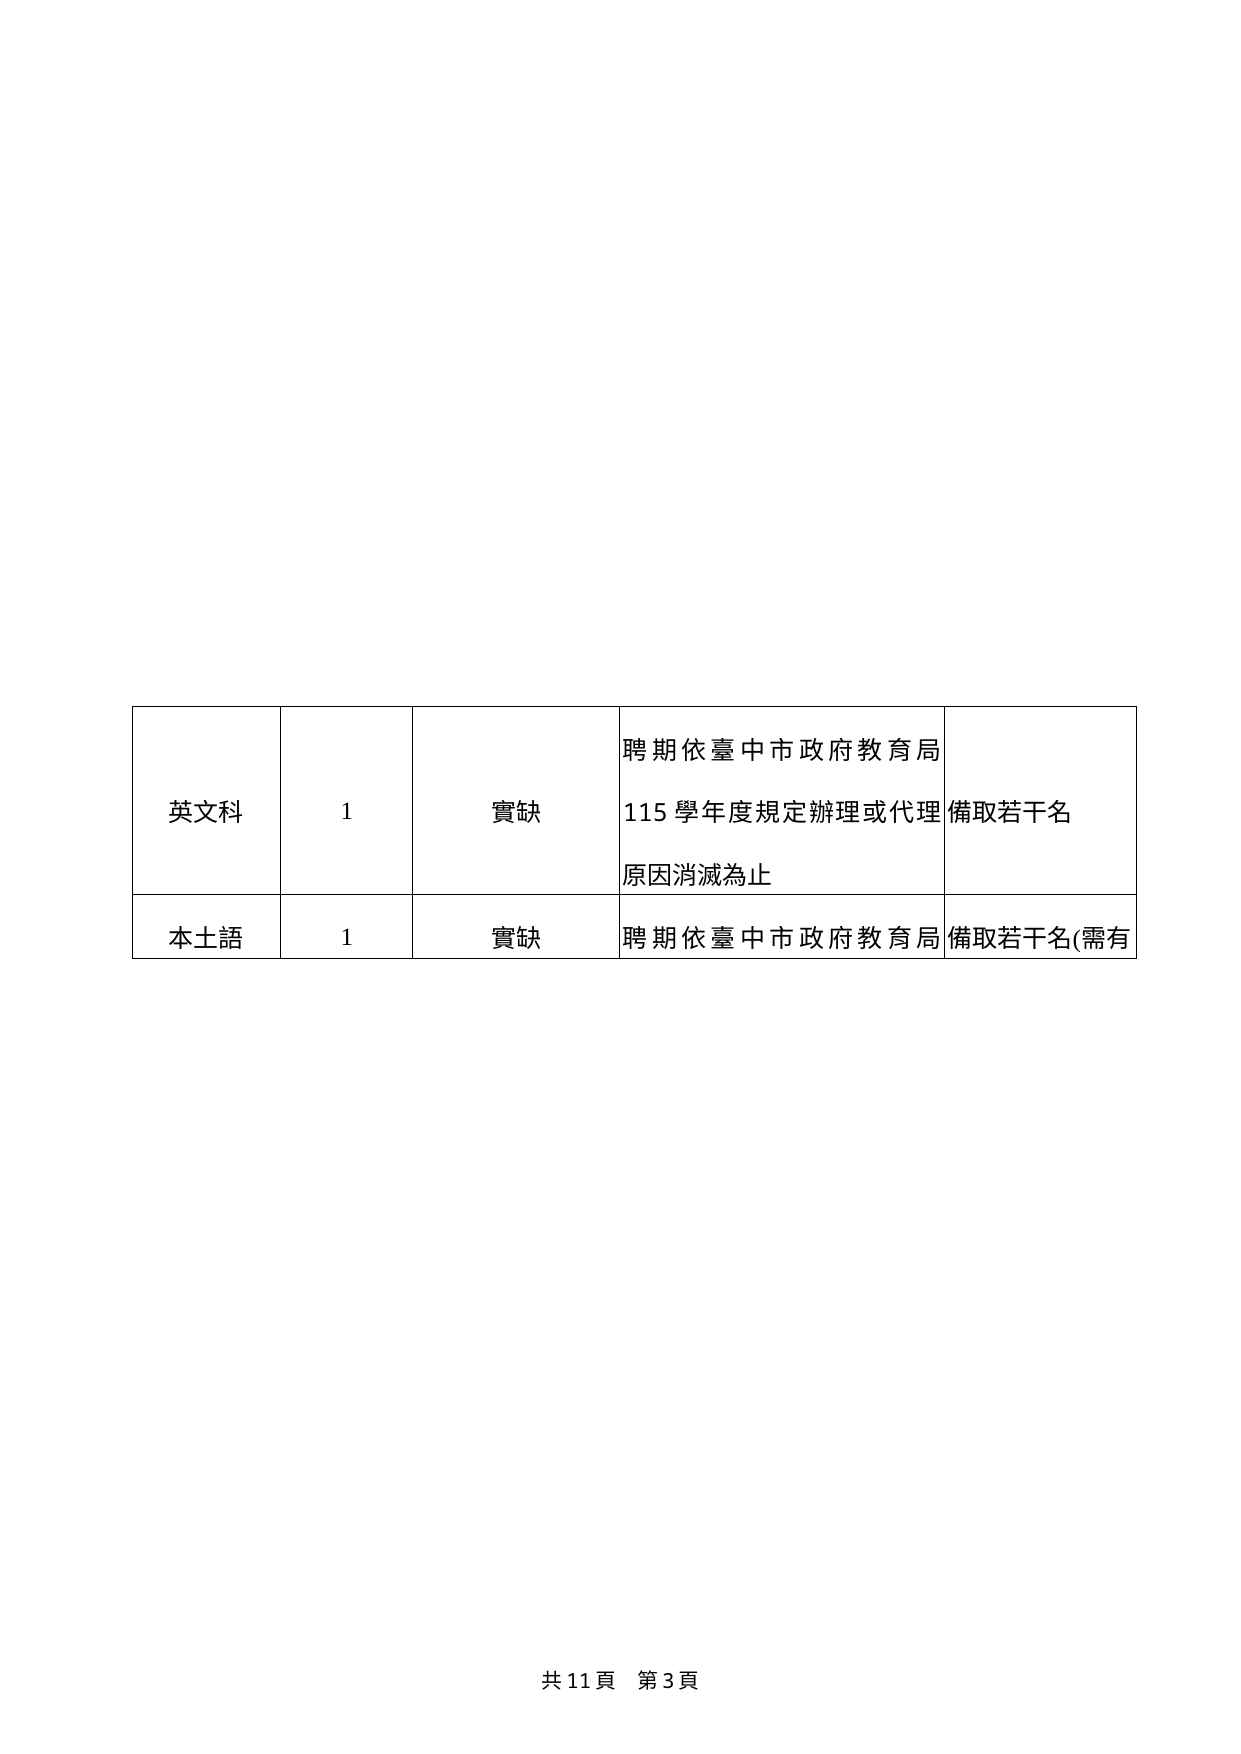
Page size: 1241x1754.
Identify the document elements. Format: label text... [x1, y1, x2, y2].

table_cell 1 [281, 707, 412, 894]
table_cell 備取若干名 [945, 707, 1136, 894]
table_cell 本土語 [133, 895, 280, 958]
table_cell 備取若干名(需有 [945, 895, 1136, 958]
table_cell 聘期依臺中市政府教育局 [620, 895, 944, 958]
table_cell 聘期依臺中市政府教育局115學年度規定辦理或代理原因消滅為止 [620, 707, 944, 894]
table_cell 英文科 [133, 707, 280, 894]
table_cell 1 [281, 895, 412, 958]
table_cell 實缺 [413, 895, 619, 958]
table_cell 實缺 [413, 707, 619, 894]
